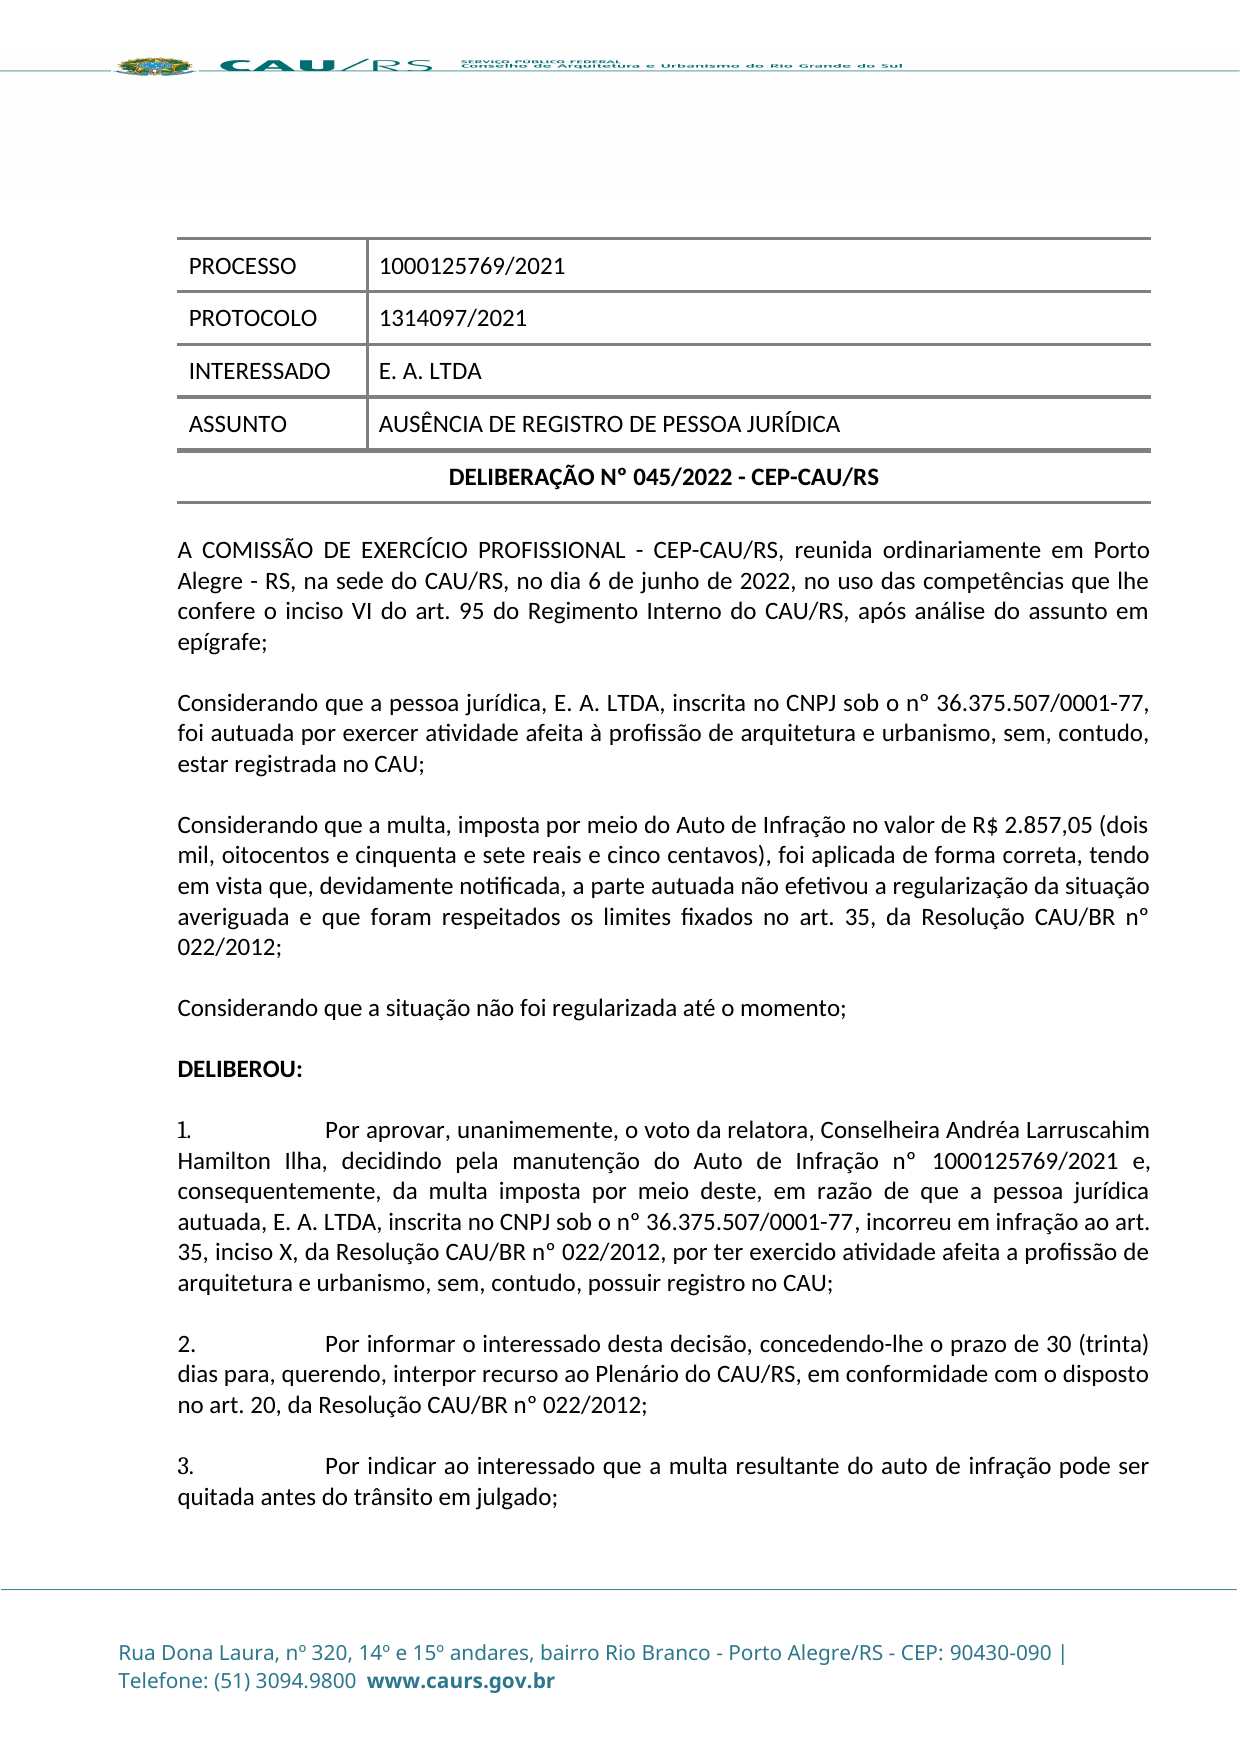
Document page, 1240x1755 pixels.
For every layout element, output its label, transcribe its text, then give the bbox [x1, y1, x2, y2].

table_cell AUSÊNCIA DE REGISTRO DE PESSOA JURÍDICA [369, 399, 1151, 448]
text A COMISSÃO DE EXERCÍCIO PROFISSIONAL - CEP-CAU/RS, reunida ordinariamente em Porto Alegre - RS, na sede do CAU/RS, no dia 6 de junho de 2022, no uso das competências que lhe confere o inciso VI do art. 95 do Regimento Interno do CAU/RS, após análise do assunto em epígrafe; [177, 534, 1151, 657]
text Considerando que a multa, imposta por meio do Auto de Infração no valor de R$ 2.857,05 (dois mil, oitocentos e cinquenta e sete reais e cinco centavos), foi aplicada de forma correta, tendo em vista que, devidamente notificada, a parte autuada não efetivou a regularização da situação averiguada e que foram respeitados os limites fixados no art. 35, da Resolução CAU/BR nº 022/2012; [177, 809, 1151, 962]
table_cell E. A. LTDA [369, 346, 1151, 395]
table_cell 1314097/2021 [369, 293, 1151, 343]
list Por indicar ao interessado que a multa resultante do auto de infração pode ser quitada antes do trânsito em julgado; [177, 1450, 1151, 1511]
table_header 1000125769/2021 [369, 240, 1151, 290]
table_cell INTERESSADO [177, 346, 366, 395]
text Considerando que a situação não foi regularizada até o momento; [177, 992, 1151, 1023]
list Por informar o interessado desta decisão, concedendo-lhe o prazo de 30 (trinta) dias para, querendo, interpor recurso ao Plenário do CAU/RS, em conformidade com o disposto no art. 20, da Resolução CAU/BR nº 022/2012; [177, 1328, 1151, 1419]
table_header PROCESSO [177, 240, 366, 290]
table_cell ASSUNTO [177, 399, 366, 448]
table_cell PROTOCOLO [177, 293, 366, 343]
text DELIBEROU: [177, 1053, 1151, 1084]
list Por aprovar, unanimemente, o voto da relatora, Conselheira Andréa Larruscahim Hamilton Ilha, decidindo pela manutenção do Auto de Infração nº 1000125769/2021 e, consequentemente, da multa imposta por meio deste, em razão de que a pessoa jurídica autuada, E. A. LTDA, inscrita no CNPJ sob o nº 36.375.507/0001-77, incorreu em infração ao art. 35, inciso X, da Resolução CAU/BR nº 022/2012, por ter exercido atividade afeita a profissão de arquitetura e urbanismo, sem, contudo, possuir registro no CAU; [177, 1114, 1151, 1297]
text Considerando que a pessoa jurídica, E. A. LTDA, inscrita no CNPJ sob o nº 36.375.507/0001-77, foi autuada por exercer atividade afeita à profissão de arquitetura e urbanismo, sem, contudo, estar registrada no CAU; [177, 687, 1151, 779]
table_cell DELIBERAÇÃO Nº 045/2022 - CEP-CAU/RS [177, 453, 1151, 501]
